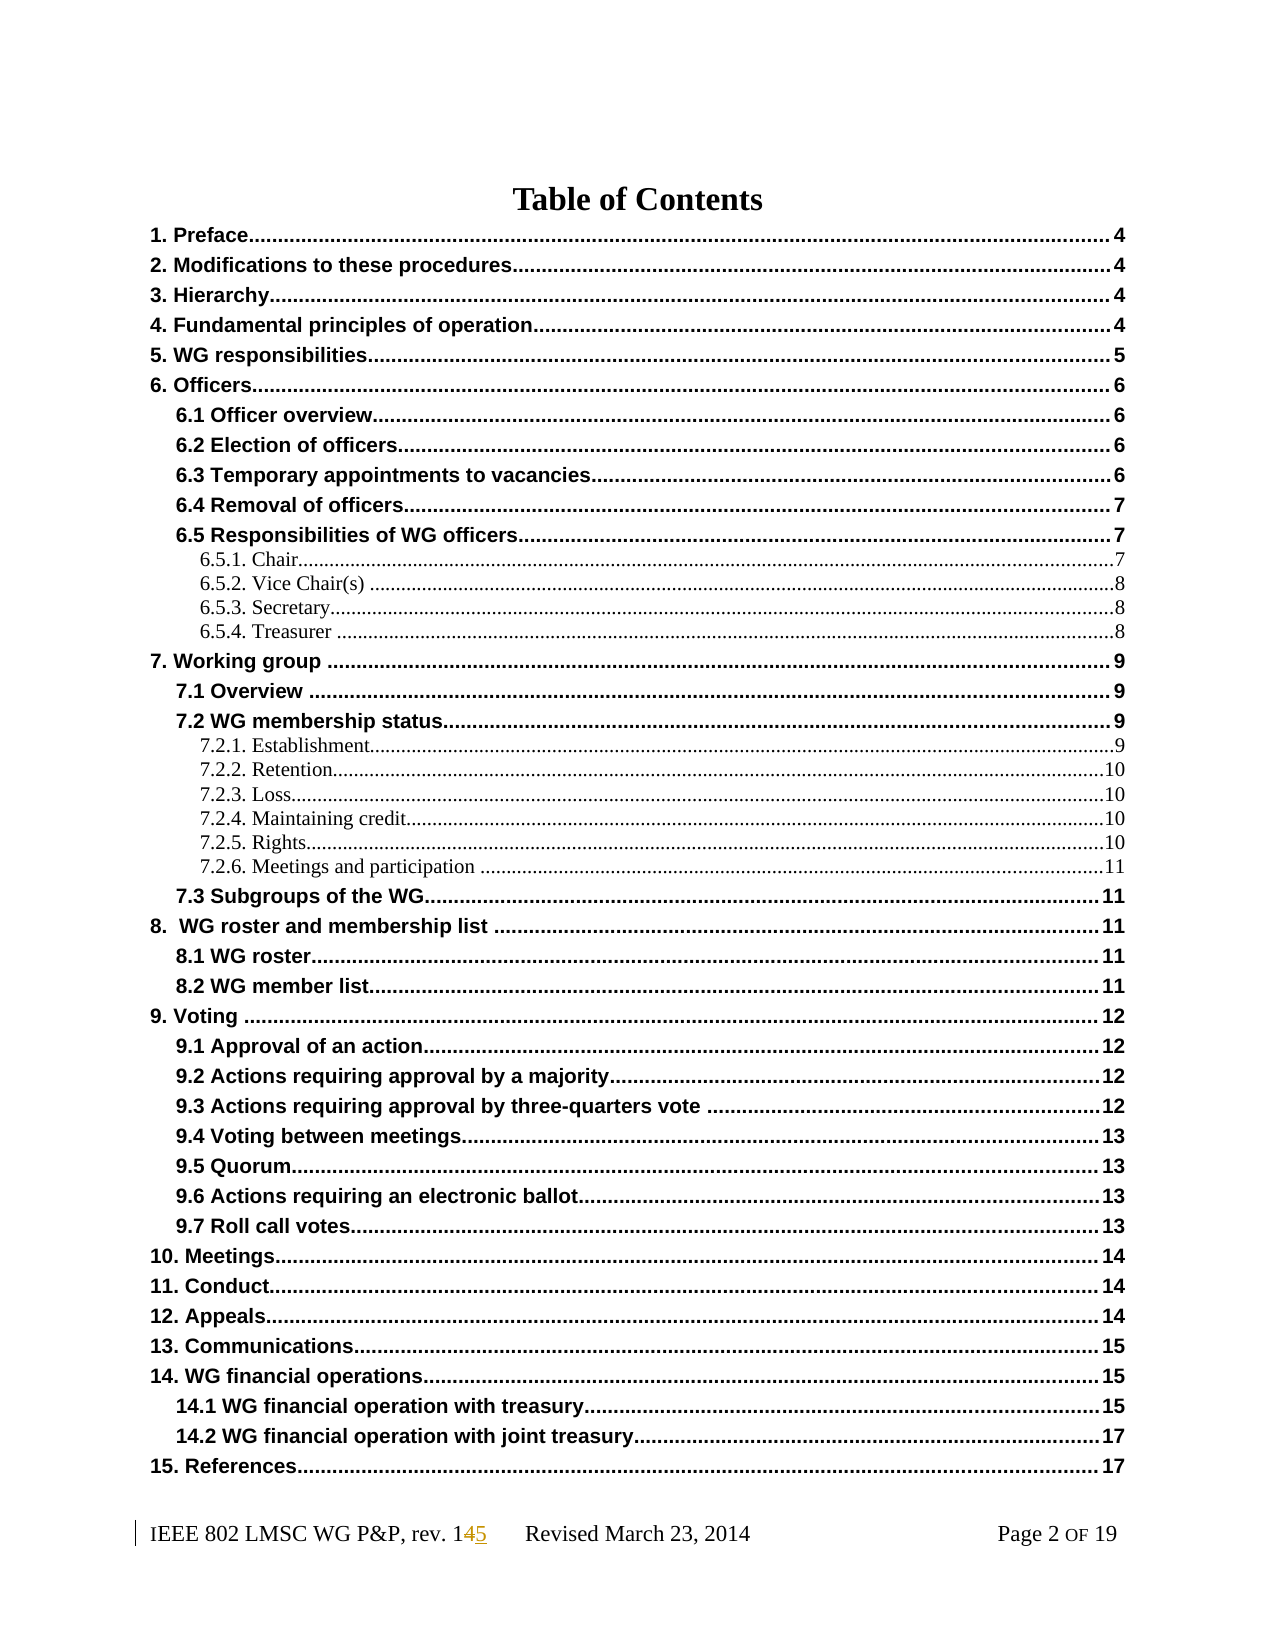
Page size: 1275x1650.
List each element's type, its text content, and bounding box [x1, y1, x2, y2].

text 13. Communications 15 [150, 1334, 1125, 1358]
text 7.2 WG membership status 9 [176, 709, 1125, 733]
subtitle Table of Contents [150, 179, 1125, 217]
text 6.2 Election of officers 6 [176, 433, 1125, 457]
text 14. WG financial operations 15 [150, 1364, 1125, 1388]
text 8.1 WG roster 11 [176, 944, 1125, 968]
text 9.7 Roll call votes 13 [176, 1214, 1125, 1238]
text 9. Voting 12 [150, 1004, 1125, 1028]
text 7.2.1. Establishment 9 [199, 733, 1125, 757]
text 7. Working group 9 [150, 649, 1125, 673]
text 14.1 WG financial operation with treasury 15 [176, 1394, 1125, 1418]
text 10. Meetings 14 [150, 1244, 1125, 1268]
text 6.5.2. Vice Chair(s) 8 [199, 571, 1125, 595]
text 7.2.5. Rights 10 [199, 829, 1125, 854]
text 6.1 Officer overview 6 [176, 403, 1125, 427]
text 2. Modifications to these procedures 4 [150, 253, 1125, 277]
text 6.5.1. Chair 7 [199, 547, 1125, 571]
text 7.2.3. Loss 10 [199, 781, 1125, 806]
text 6. Officers 6 [150, 373, 1125, 397]
text 6.4 Removal of officers 7 [176, 493, 1125, 517]
text 9.5 Quorum 13 [176, 1154, 1125, 1178]
text 6.5 Responsibilities of WG officers 7 [176, 523, 1125, 547]
text 6.3 Temporary appointments to vacancies 6 [176, 463, 1125, 487]
text 9.6 Actions requiring an electronic ballot 13 [176, 1184, 1125, 1208]
text 1. Preface 4 [150, 223, 1125, 247]
text 9.4 Voting between meetings 13 [176, 1124, 1125, 1148]
text 4. Fundamental principles of operation 4 [150, 313, 1125, 337]
text 7.2.6. Meetings and participation 11 [199, 854, 1125, 878]
text 8. WG roster and membership list 11 [150, 914, 1125, 938]
text 6.5.4. Treasurer 8 [199, 619, 1125, 643]
text 7.3 Subgroups of the WG 11 [176, 884, 1125, 908]
text 12. Appeals 14 [150, 1304, 1125, 1328]
text 7.1 Overview 9 [176, 679, 1125, 703]
text 6.5.3. Secretary 8 [199, 595, 1125, 619]
text 8.2 WG member list 11 [176, 974, 1125, 998]
text 7.2.2. Retention 10 [199, 757, 1125, 781]
text 11. Conduct 14 [150, 1274, 1125, 1298]
text 9.3 Actions requiring approval by three-quarters vote 12 [176, 1094, 1125, 1118]
text 9.2 Actions requiring approval by a majority 12 [176, 1064, 1125, 1088]
text 3. Hierarchy 4 [150, 283, 1125, 307]
text 7.2.4. Maintaining credit 10 [199, 806, 1125, 829]
text 9.1 Approval of an action 12 [176, 1034, 1125, 1058]
text 15. References 17 [150, 1454, 1125, 1478]
text 5. WG responsibilities 5 [150, 343, 1125, 367]
text 14.2 WG financial operation with joint treasury 17 [176, 1424, 1125, 1448]
